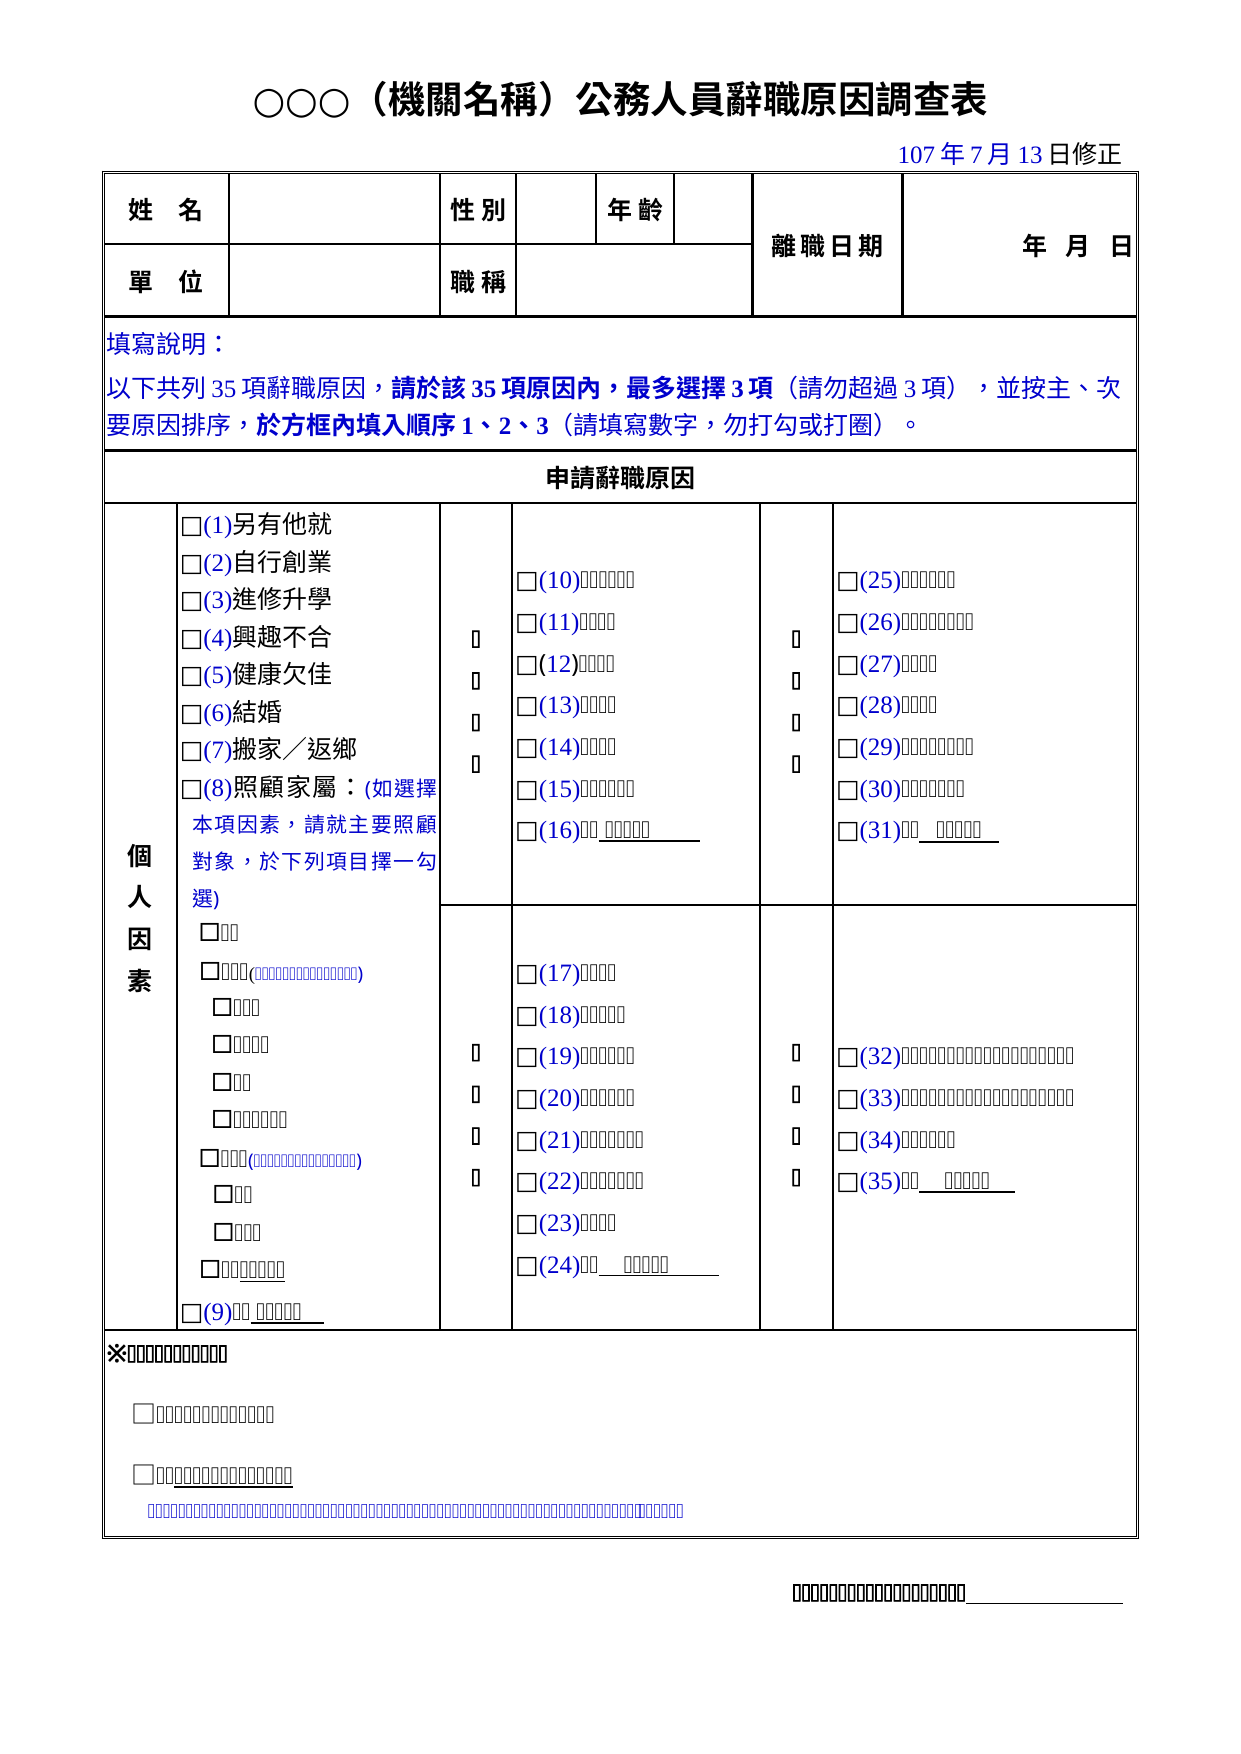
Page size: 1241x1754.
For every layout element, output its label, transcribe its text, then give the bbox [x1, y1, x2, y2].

table_cell 待 遇 福 利 [761, 906, 832, 1329]
table_cell 申請辭職原因 [105, 452, 1136, 502]
table_header [517, 174, 595, 243]
text 107年7月13日修正 [118, 134, 1122, 171]
table_cell 訓 練 發 展 [761, 504, 832, 904]
table_cell □(10)辦公環境不良 □(11)工作繁忙 □(12)工作乏味 □(13)工作危險 □(14)壓力太大 □(15)無法發揮所長 □(16)其他 （請說明） [513, 504, 759, 904]
table_cell □(17)勞逸不均 □(18)考核不公平 □(19)主管過於嚴苛 □(20)主管難以溝通 □(21)與長官理念不合 □(22)人際關係不協調 □(23)請假不易 □(24)其他 （請說明） [513, 906, 759, 1329]
table_cell 個 人 因 素 [105, 504, 176, 1329]
table_header 年 月 日 [904, 174, 1136, 314]
table_cell □(32)與民間企業相當職位者相較，薪資待遇偏低 □(33)與民間企業相當職位者相較，調薪幅度偏低 □(34)文康活動欠缺 □(35)其他 （請說明） [834, 906, 1136, 1329]
table_cell □(25)缺少訓練機會 □(26)缺乏工作輪調機會 □(27)輪調頻繁 □(28)陞遷不易 □(29)工作成果不受重視 □(30)職務發展無遠景 □(31)其他 （請說明） [834, 504, 1136, 904]
table_header 年 齡 [597, 174, 673, 243]
table_header 姓 名 [105, 174, 228, 243]
table_header 離職日期 [754, 174, 901, 314]
table_cell 管 理 因 素 [441, 906, 511, 1329]
table_header [230, 174, 439, 243]
table_header 性 別 [441, 174, 515, 243]
table_cell 工 作 因 素 [441, 504, 511, 904]
table_cell [230, 245, 439, 314]
text ○○○（機關名稱）公務人員辭職原因調查表 [118, 59, 1122, 134]
table_cell 職 稱 [441, 245, 515, 314]
text 辭職人員簽名（或代填之人事單位蓋章）： [118, 1577, 1122, 1614]
table_cell 填寫說明： 以下共列35項辭職原因，請於該35項原因內，最多選擇3項（請勿超過3項），並按主、次要原因排序，於方框內填入順序1、2、3（請填寫數字，勿打勾或打圈）。 [105, 318, 1136, 449]
table_cell □(1)另有他就 □(2)自行創業 □(3)進修升學 □(4)興趣不合 □(5)健康欠佳 □(6)結婚 □(7)搬家／返鄉 □(8)照顧家屬：(如選擇本項因素，請就主要照顧對象，於下列項目擇一勾選) 配偶 尊親屬(如選擇本項，以下項目請擇一勾選) 祖父母 外祖父母 父母 公婆或岳父母 卑親屬(如選擇本項，以下項目請擇一勾選) 子女 孫子女 其他（請說明） □(9)其他 （請說明） [178, 504, 439, 1329]
table_cell 單 位 [105, 245, 228, 314]
table_cell [517, 245, 751, 314]
table_header [675, 174, 751, 243]
table_cell ※以上均無法勾選，原因： □無法聯繫當事人確認離職原因 □其他＿＿＿＿（請說明）＿＿＿＿ （倘當事人未依填表說明填寫，人事單位應即請其更正，倘無法洽請其更正，於銓敘部銓敘業務網路作業系統輸入辭職原因時，應勾選本項「其他」，並予說明） [105, 1331, 1136, 1536]
